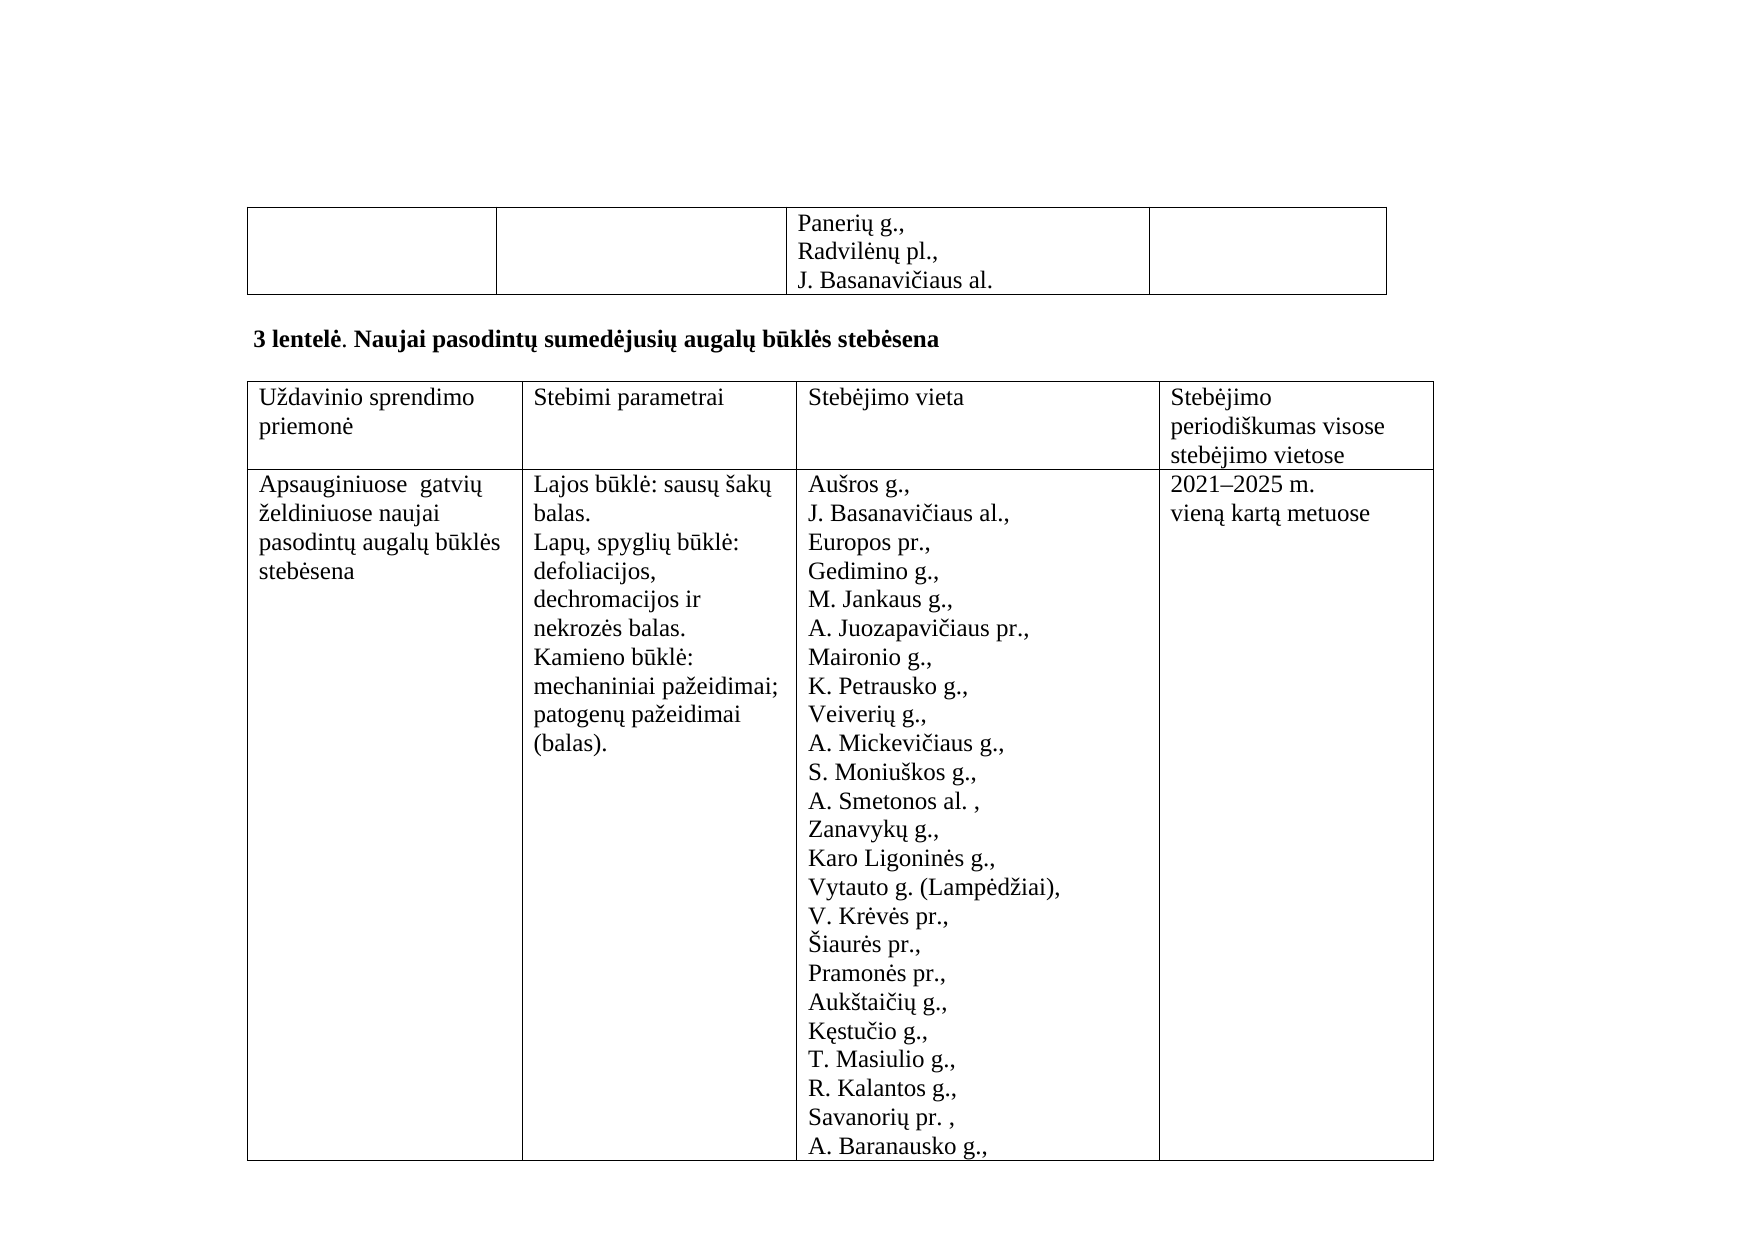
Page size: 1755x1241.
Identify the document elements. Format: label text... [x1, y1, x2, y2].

table_cell Lajos būklė: sausų šakų balas. Lapų, spyglių būklė: defoliacijos, dechromacijos ir nekrozės balas. Kamieno būklė: mechaniniai pažeidimai; patogenų pažeidimai (balas). [523, 470, 796, 1159]
table_cell [497, 208, 786, 294]
table_cell Apsauginiuose gatvių želdiniuose naujai pasodintų augalų būklės stebėsena [248, 470, 522, 1159]
table_cell [248, 208, 496, 294]
table_cell Panerių g., Radvilėnų pl., J. Basanavičiaus al. [787, 208, 1149, 294]
text 3 lentelė. Naujai pasodintų sumedėjusių augalų būklės stebėsena [118, 324, 1636, 352]
table_header Stebėjimo vieta [797, 382, 1159, 468]
table_header Stebimi parametrai [523, 382, 796, 468]
table_cell 2021–2025 m. vieną kartą metuose [1160, 470, 1433, 1159]
table_header Uždavinio sprendimo priemonė [248, 382, 522, 468]
table_header Stebėjimo periodiškumas visose stebėjimo vietose [1160, 382, 1433, 468]
table_cell Aušros g., J. Basanavičiaus al., Europos pr., Gedimino g., M. Jankaus g., A. Juozapavičiaus pr., Maironio g., K. Petrausko g., Veiverių g., A. Mickevičiaus g., S. Moniuškos g., A. Smetonos al. , Zanavykų g., Karo Ligoninės g., Vytauto g. (Lampėdžiai), V. Krėvės pr., Šiaurės pr., Pramonės pr., Aukštaičių g., Kęstučio g., T. Masiulio g., R. Kalantos g., Savanorių pr. , A. Baranausko g., [797, 470, 1159, 1159]
table_cell [1150, 208, 1386, 294]
